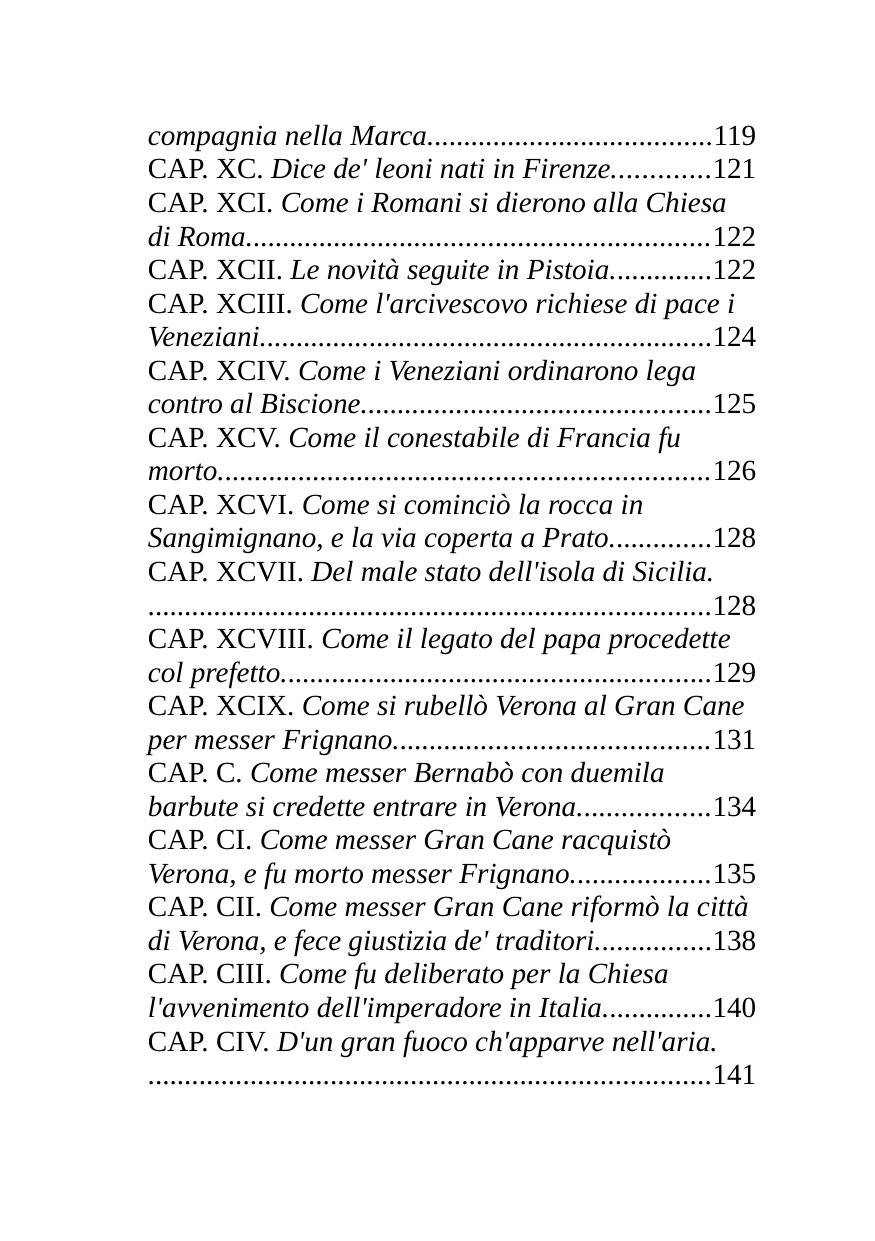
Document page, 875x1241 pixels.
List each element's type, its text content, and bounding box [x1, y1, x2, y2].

text CAP. XCI. Come i Romani si dierono alla Chiesa di Roma. 122 [148, 185, 756, 252]
text CAP. XCIX. Come si rubellò Verona al Gran Cane per messer Frignano. 131 [148, 688, 756, 755]
text CAP. C. Come messer Bernabò con duemila barbute si credette entrare in Verona. 134 [148, 755, 756, 822]
text CAP. XCVIII. Come il legato del papa procedette col prefetto. 129 [148, 621, 756, 688]
text CAP. XCVII. Del male stato dell'isola di Sicilia. 128 [148, 554, 756, 621]
text CAP. XCIV. Come i Veneziani ordinarono lega contro al Biscione. 125 [148, 353, 756, 420]
text CAP. XCVI. Come si cominciò la rocca in Sangimignano, e la via coperta a Prato. 128 [148, 487, 756, 554]
text CAP. CI. Come messer Gran Cane racquistò Verona, e fu morto messer Frignano. 135 [148, 822, 756, 889]
text CAP. LXXXIX. Come si cominciò la gran compagnia nella Marca. 119 [148, 118, 756, 152]
text CAP. XCIII. Come l'arcivescovo richiese di pace i Veneziani. 124 [148, 286, 756, 353]
text CAP. CII. Come messer Gran Cane riformò la città di Verona, e fece giustizia de' traditori. 138 [148, 889, 756, 957]
text CAP. CIV. D'un gran fuoco ch'apparve nell'aria. 141 [148, 1024, 756, 1091]
text CAP. CIII. Come fu deliberato per la Chiesa l'avvenimento dell'imperadore in Italia. 140 [148, 957, 756, 1024]
text CAP. XCII. Le novità seguite in Pistoia. 122 [148, 252, 756, 286]
text CAP. XC. Dice de' leoni nati in Firenze. 121 [148, 152, 756, 185]
text CAP. XCV. Come il conestabile di Francia fu morto. 126 [148, 420, 756, 487]
